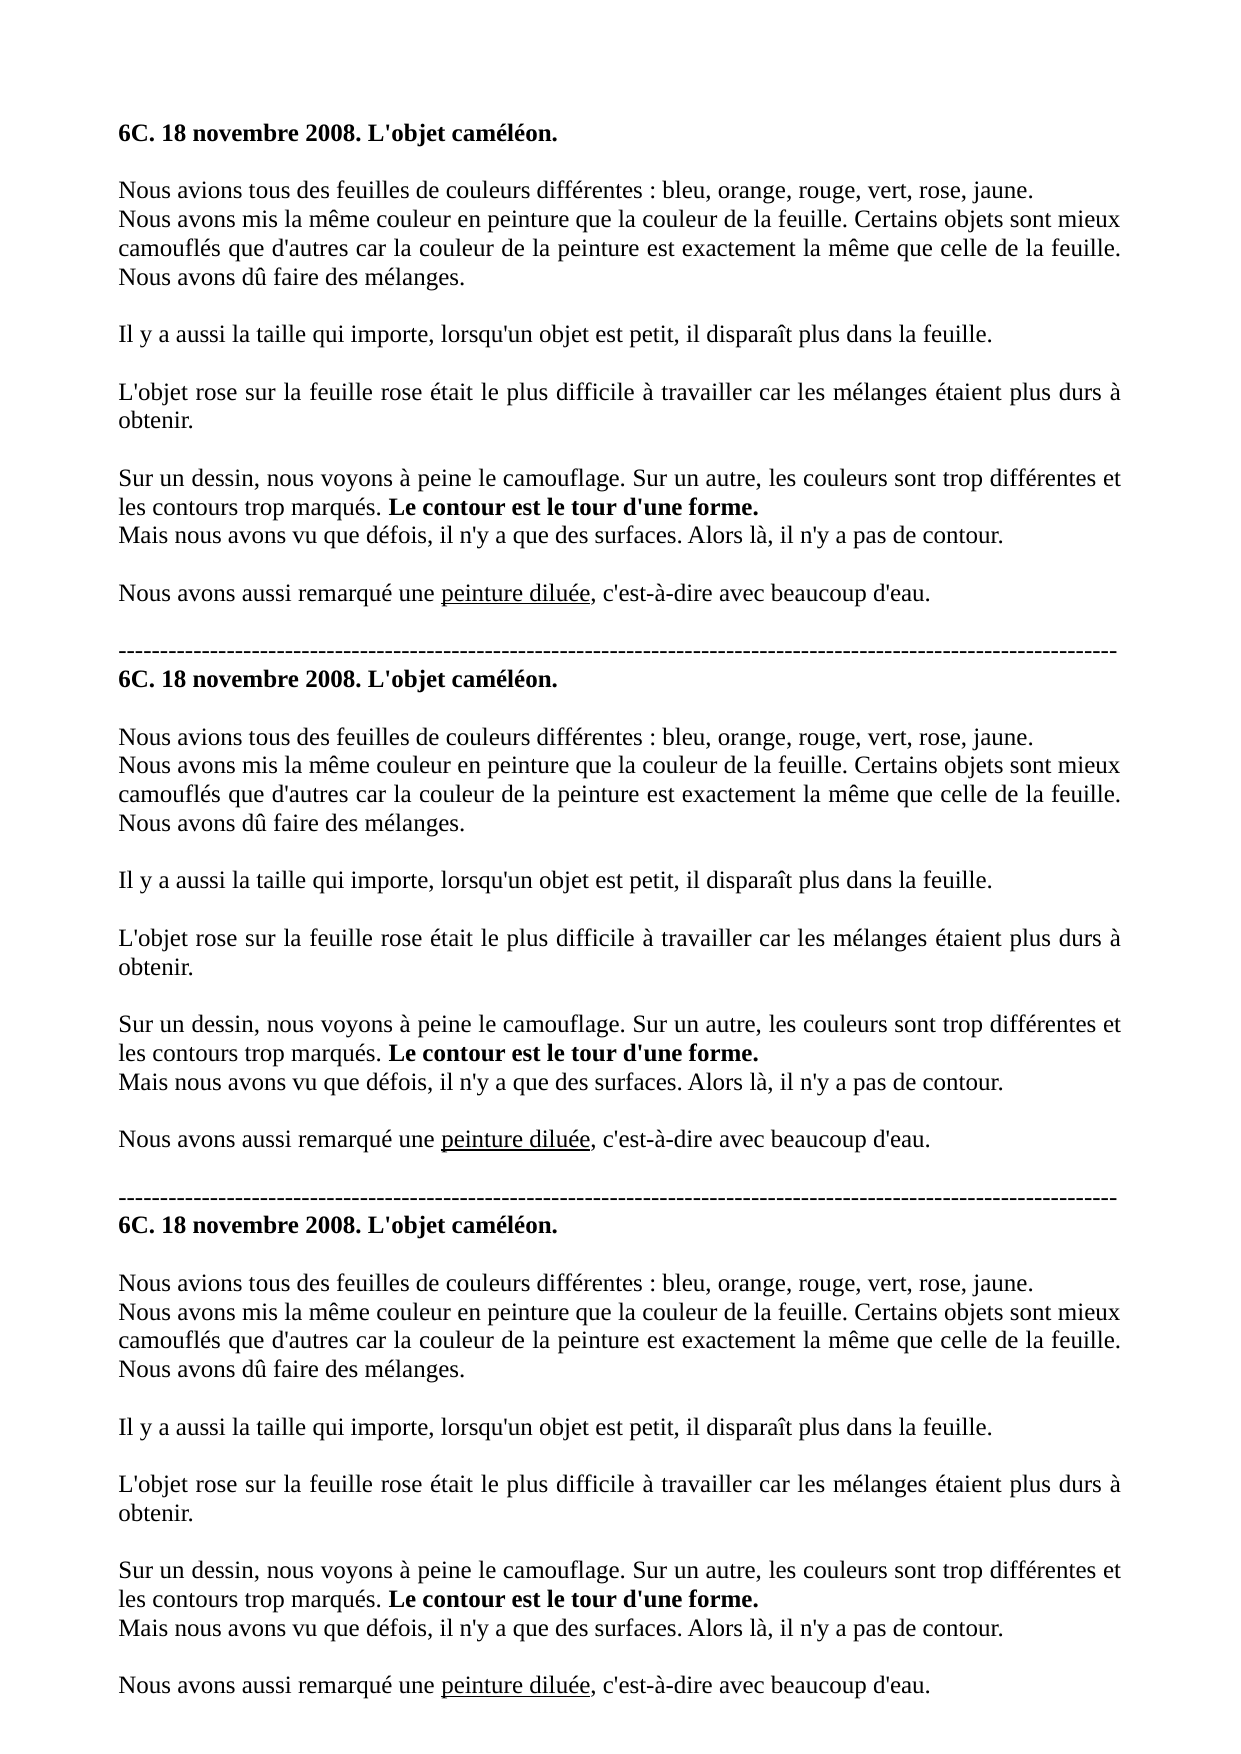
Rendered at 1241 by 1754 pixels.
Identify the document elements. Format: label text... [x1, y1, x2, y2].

text Sur un dessin, nous voyons à peine le camouflage. Sur un autre, les couleurs sont trop différentes et les contours trop marqués. Le contour est le tour d'une forme. [118, 1009, 1122, 1067]
text Nous avions tous des feuilles de couleurs différentes : bleu, orange, rouge, vert, rose, jaune. [118, 1268, 1122, 1297]
text Nous avions tous des feuilles de couleurs différentes : bleu, orange, rouge, vert, rose, jaune. [118, 722, 1122, 751]
text 6C. 18 novembre 2008. L'objet caméléon. [118, 664, 1122, 693]
text 6C. 18 novembre 2008. L'objet caméléon. [118, 1211, 1122, 1239]
text Nous avons mis la même couleur en peinture que la couleur de la feuille. Certains objets sont mieux camouflés que d'autres car la couleur de la peinture est exactement la même que celle de la feuille. Nous avons dû faire des mélanges. [118, 1297, 1122, 1383]
text Nous avons aussi remarqué une peinture diluée, c'est-à-dire avec beaucoup d'eau. [118, 578, 1122, 607]
text Il y a aussi la taille qui importe, lorsqu'un objet est petit, il disparaît plus dans la feuille. [118, 319, 1122, 348]
text Nous avons aussi remarqué une peinture diluée, c'est-à-dire avec beaucoup d'eau. [118, 1124, 1122, 1153]
text Nous avons mis la même couleur en peinture que la couleur de la feuille. Certains objets sont mieux camouflés que d'autres car la couleur de la peinture est exactement la même que celle de la feuille. Nous avons dû faire des mélanges. [118, 204, 1122, 291]
text ------------------------------------------------------------------------------------------------------------------------ [118, 636, 1122, 664]
text Mais nous avons vu que défois, il n'y a que des surfaces. Alors là, il n'y a pas de contour. [118, 1613, 1122, 1642]
text Mais nous avons vu que défois, il n'y a que des surfaces. Alors là, il n'y a pas de contour. [118, 521, 1122, 549]
text ------------------------------------------------------------------------------------------------------------------------ [118, 1182, 1122, 1211]
text Mais nous avons vu que défois, il n'y a que des surfaces. Alors là, il n'y a pas de contour. [118, 1067, 1122, 1096]
text Il y a aussi la taille qui importe, lorsqu'un objet est petit, il disparaît plus dans la feuille. [118, 866, 1122, 894]
text Il y a aussi la taille qui importe, lorsqu'un objet est petit, il disparaît plus dans la feuille. [118, 1412, 1122, 1441]
text Nous avons mis la même couleur en peinture que la couleur de la feuille. Certains objets sont mieux camouflés que d'autres car la couleur de la peinture est exactement la même que celle de la feuille. Nous avons dû faire des mélanges. [118, 751, 1122, 837]
text Nous avons aussi remarqué une peinture diluée, c'est-à-dire avec beaucoup d'eau. [118, 1671, 1122, 1699]
text Nous avions tous des feuilles de couleurs différentes : bleu, orange, rouge, vert, rose, jaune. [118, 176, 1122, 204]
text L'objet rose sur la feuille rose était le plus difficile à travailler car les mélanges étaient plus durs à obtenir. [118, 1469, 1122, 1527]
text Sur un dessin, nous voyons à peine le camouflage. Sur un autre, les couleurs sont trop différentes et les contours trop marqués. Le contour est le tour d'une forme. [118, 463, 1122, 521]
text 6C. 18 novembre 2008. L'objet caméléon. [118, 118, 1122, 147]
text L'objet rose sur la feuille rose était le plus difficile à travailler car les mélanges étaient plus durs à obtenir. [118, 923, 1122, 981]
text Sur un dessin, nous voyons à peine le camouflage. Sur un autre, les couleurs sont trop différentes et les contours trop marqués. Le contour est le tour d'une forme. [118, 1556, 1122, 1613]
text L'objet rose sur la feuille rose était le plus difficile à travailler car les mélanges étaient plus durs à obtenir. [118, 377, 1122, 434]
